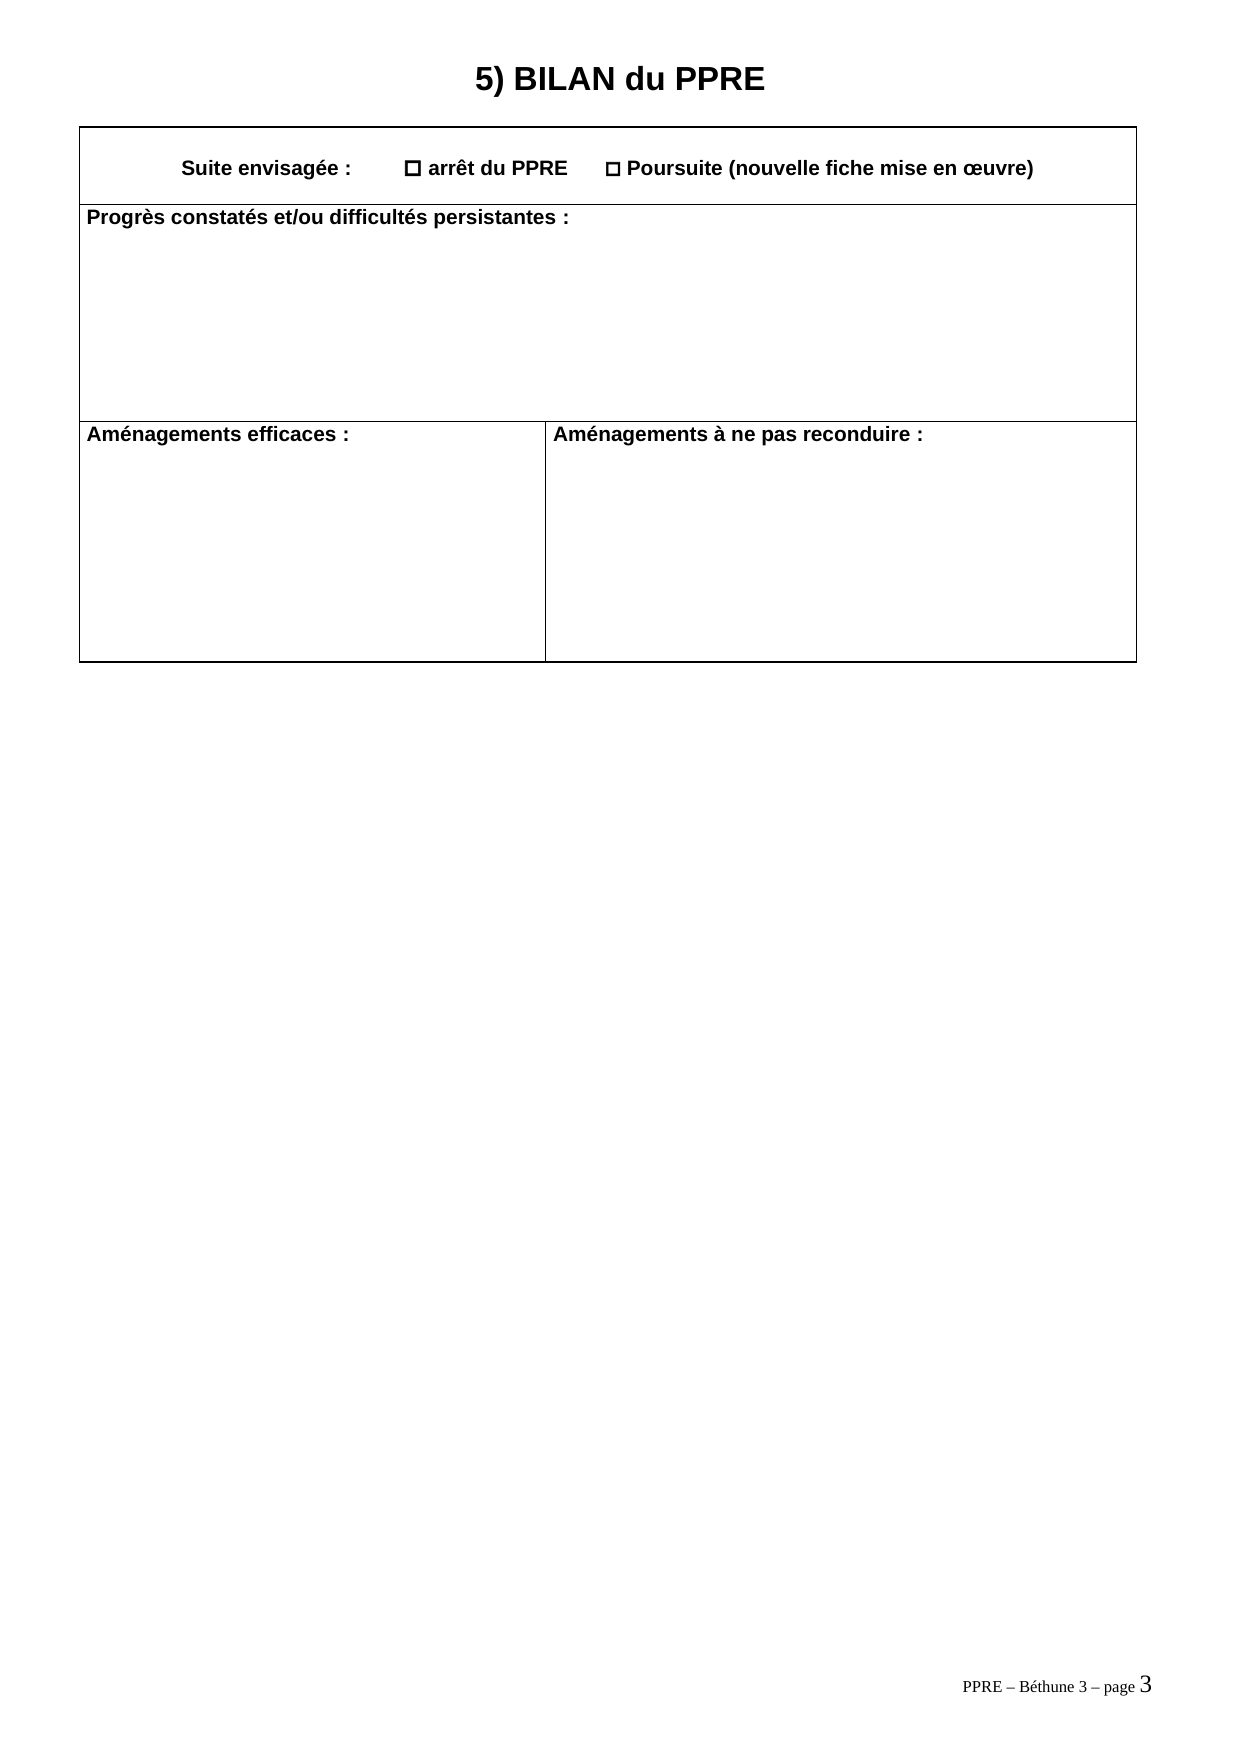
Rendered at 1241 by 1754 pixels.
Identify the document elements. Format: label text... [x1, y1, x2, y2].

table_cell Progrès constatés et/ou difficultés persistantes : [80, 205, 1136, 421]
text 5) BILAN du PPRE [88, 59, 1152, 98]
table_cell Aménagements efficaces : [80, 422, 545, 661]
table_cell Aménagements à ne pas reconduire : [546, 422, 1136, 661]
table_header Suite envisagée :  arrêt du PPRE  Poursuite (nouvelle fiche mise en œuvre) [80, 128, 1136, 204]
